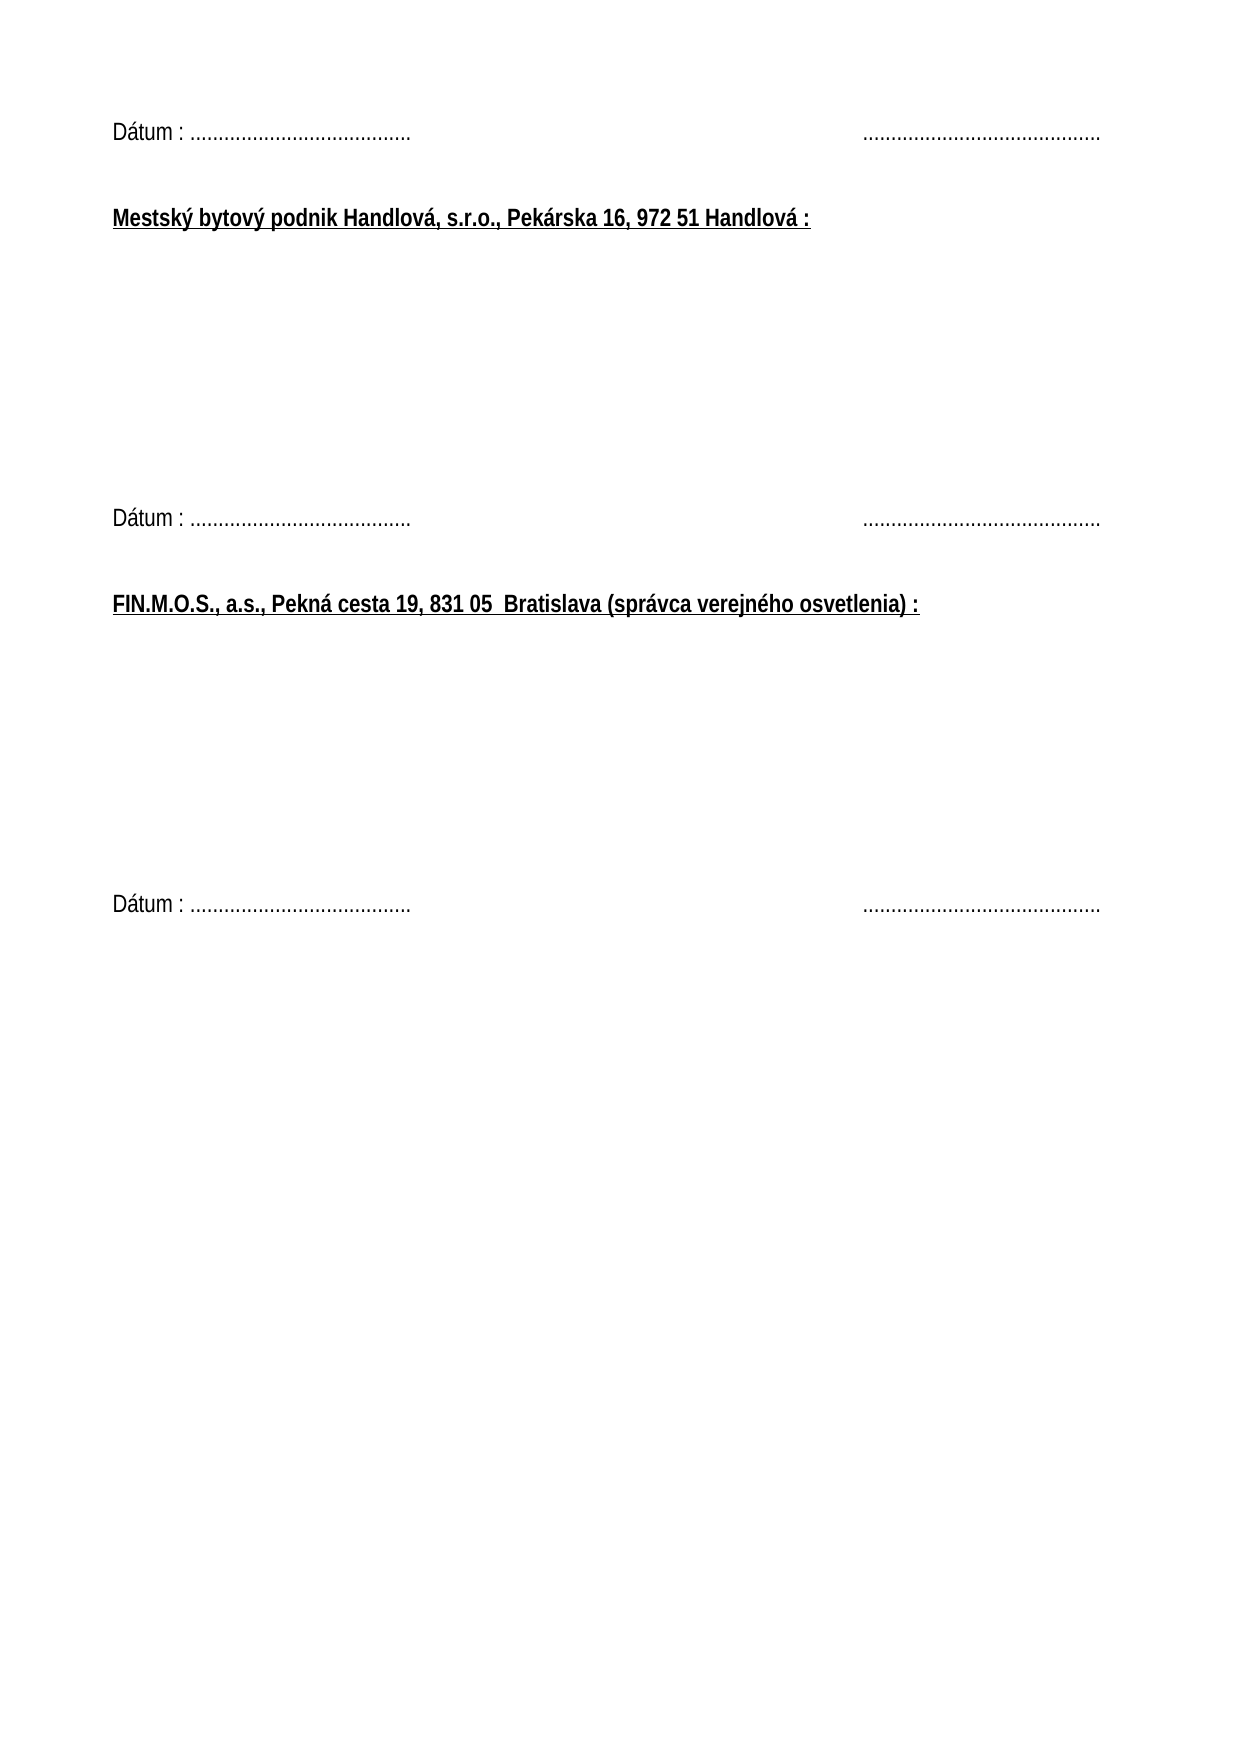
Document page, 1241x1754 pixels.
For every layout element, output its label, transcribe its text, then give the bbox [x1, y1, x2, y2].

text Dátum : ....................................... .......................................... [112, 503, 1128, 532]
text FIN.M.O.S., a.s., Pekná cesta 19, 831 05 Bratislava (správca verejného osvetlenia) : [112, 589, 1128, 617]
text Dátum : ....................................... .......................................... [112, 117, 1128, 145]
text Dátum : ....................................... .......................................... [112, 889, 1128, 918]
text Mestský bytový podnik Handlová, s.r.o., Pekárska 16, 972 51 Handlová : [112, 203, 1128, 231]
